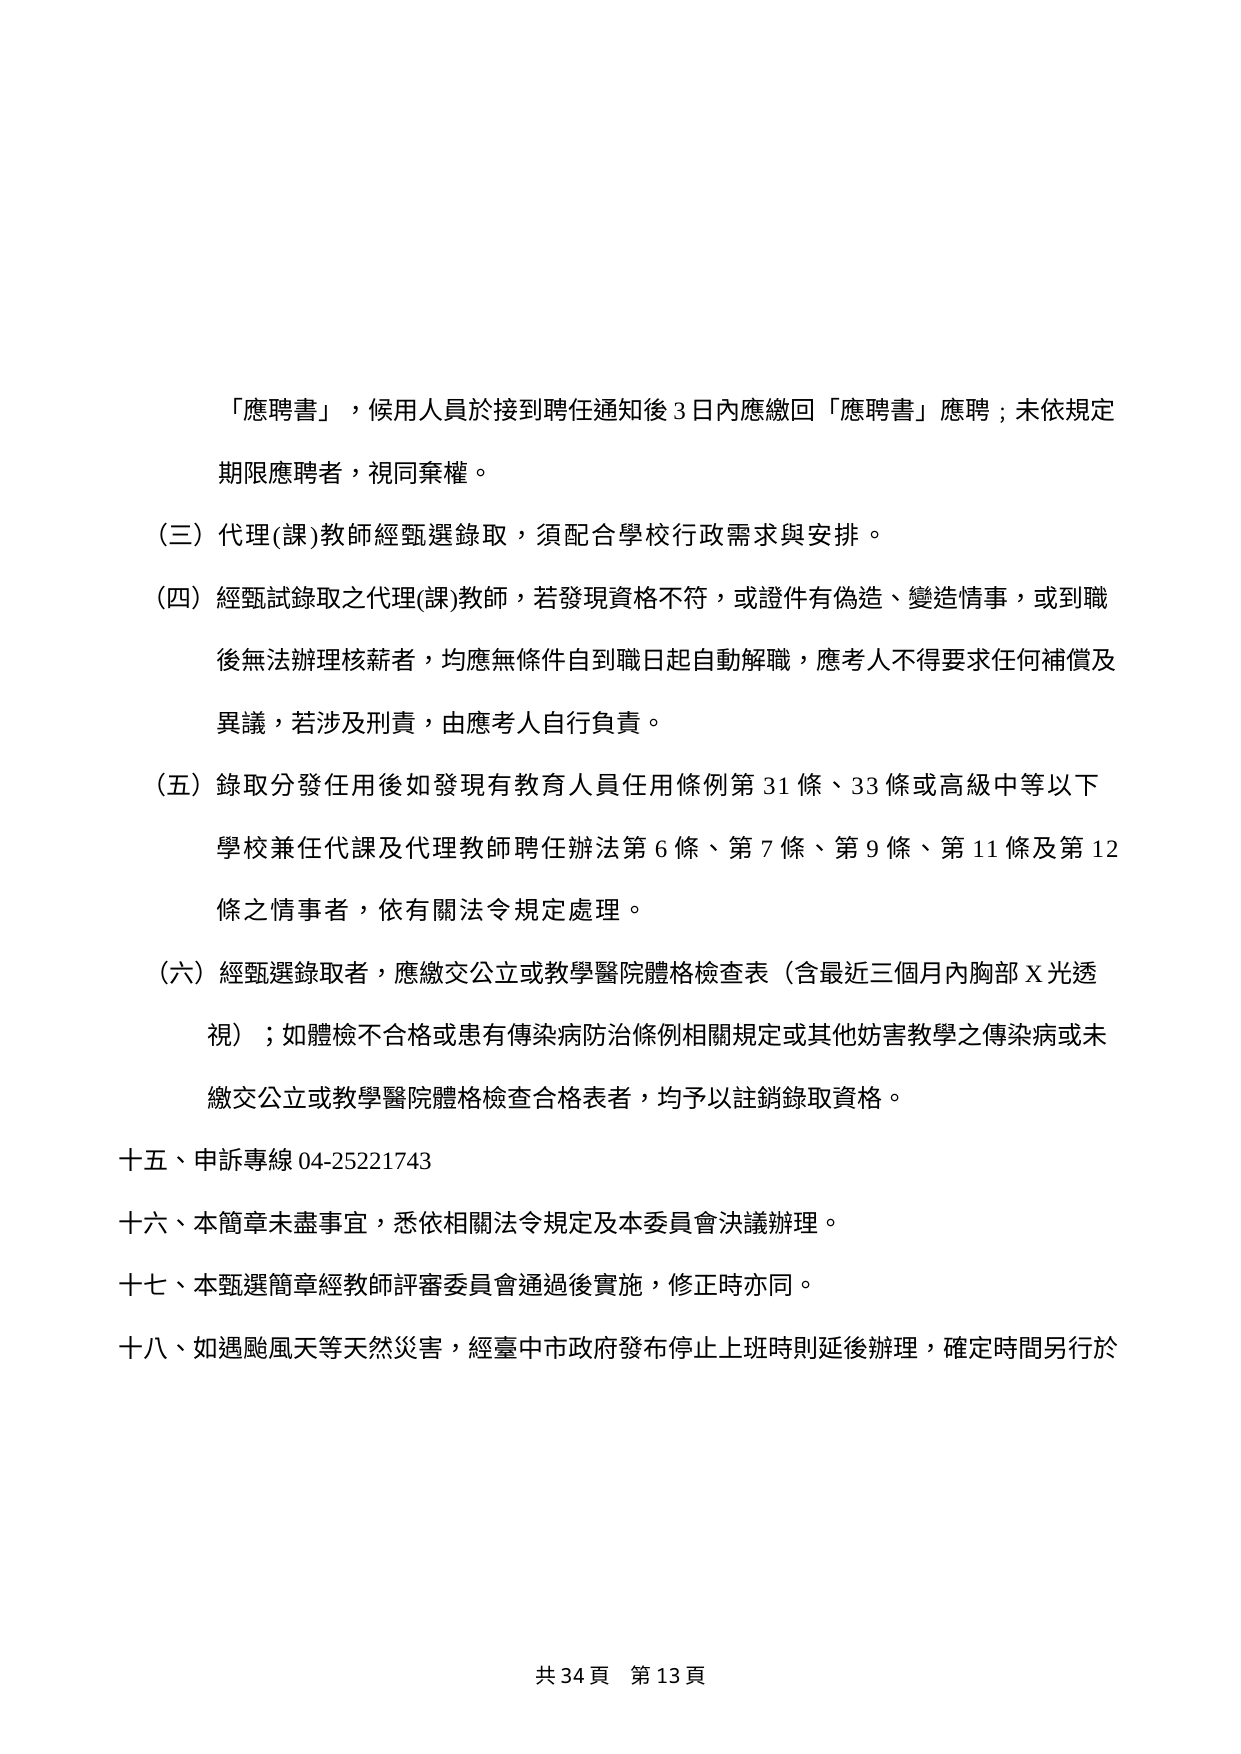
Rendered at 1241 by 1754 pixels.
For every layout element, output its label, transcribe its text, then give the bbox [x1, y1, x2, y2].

text 十八、如遇颱風天等天然災害，經臺中市政府發布停止上班時則延後辦理，確定時間另行於 [118, 1305, 1122, 1367]
text 「應聘書」，候用人員於接到聘任通知後3日內應繳回「應聘書」應聘﹔未依規定期限應聘者，視同棄權。 [143, 367, 1122, 492]
text 十五、申訴專線04-25221743 [118, 1117, 1122, 1180]
text （五）錄取分發任用後如發現有教育人員任用條例第31條、33條或高級中等以下學校兼任代課及代理教師聘任辦法第6條、第7條、第9條、第11條及第12條之情事者，依有關法令規定處理。 [141, 742, 1122, 930]
text （三）代理(課)教師經甄選錄取，須配合學校行政需求與安排。 [118, 492, 1122, 555]
text 十七、本甄選簡章經教師評審委員會通過後實施，修正時亦同。 [118, 1242, 1122, 1305]
text 十六、本簡章未盡事宜，悉依相關法令規定及本委員會決議辦理。 [118, 1180, 1122, 1242]
text （六）經甄選錄取者，應繳交公立或教學醫院體格檢查表（含最近三個月內胸部X光透視）；如體檢不合格或患有傳染病防治條例相關規定或其他妨害教學之傳染病或未繳交公立或教學醫院體格檢查合格表者，均予以註銷錄取資格。 [144, 930, 1122, 1117]
text （四）經甄試錄取之代理(課)教師，若發現資格不符，或證件有偽造、變造情事，或到職後無法辦理核薪者，均應無條件自到職日起自動解職，應考人不得要求任何補償及異議，若涉及刑責，由應考人自行負責。 [141, 555, 1122, 742]
